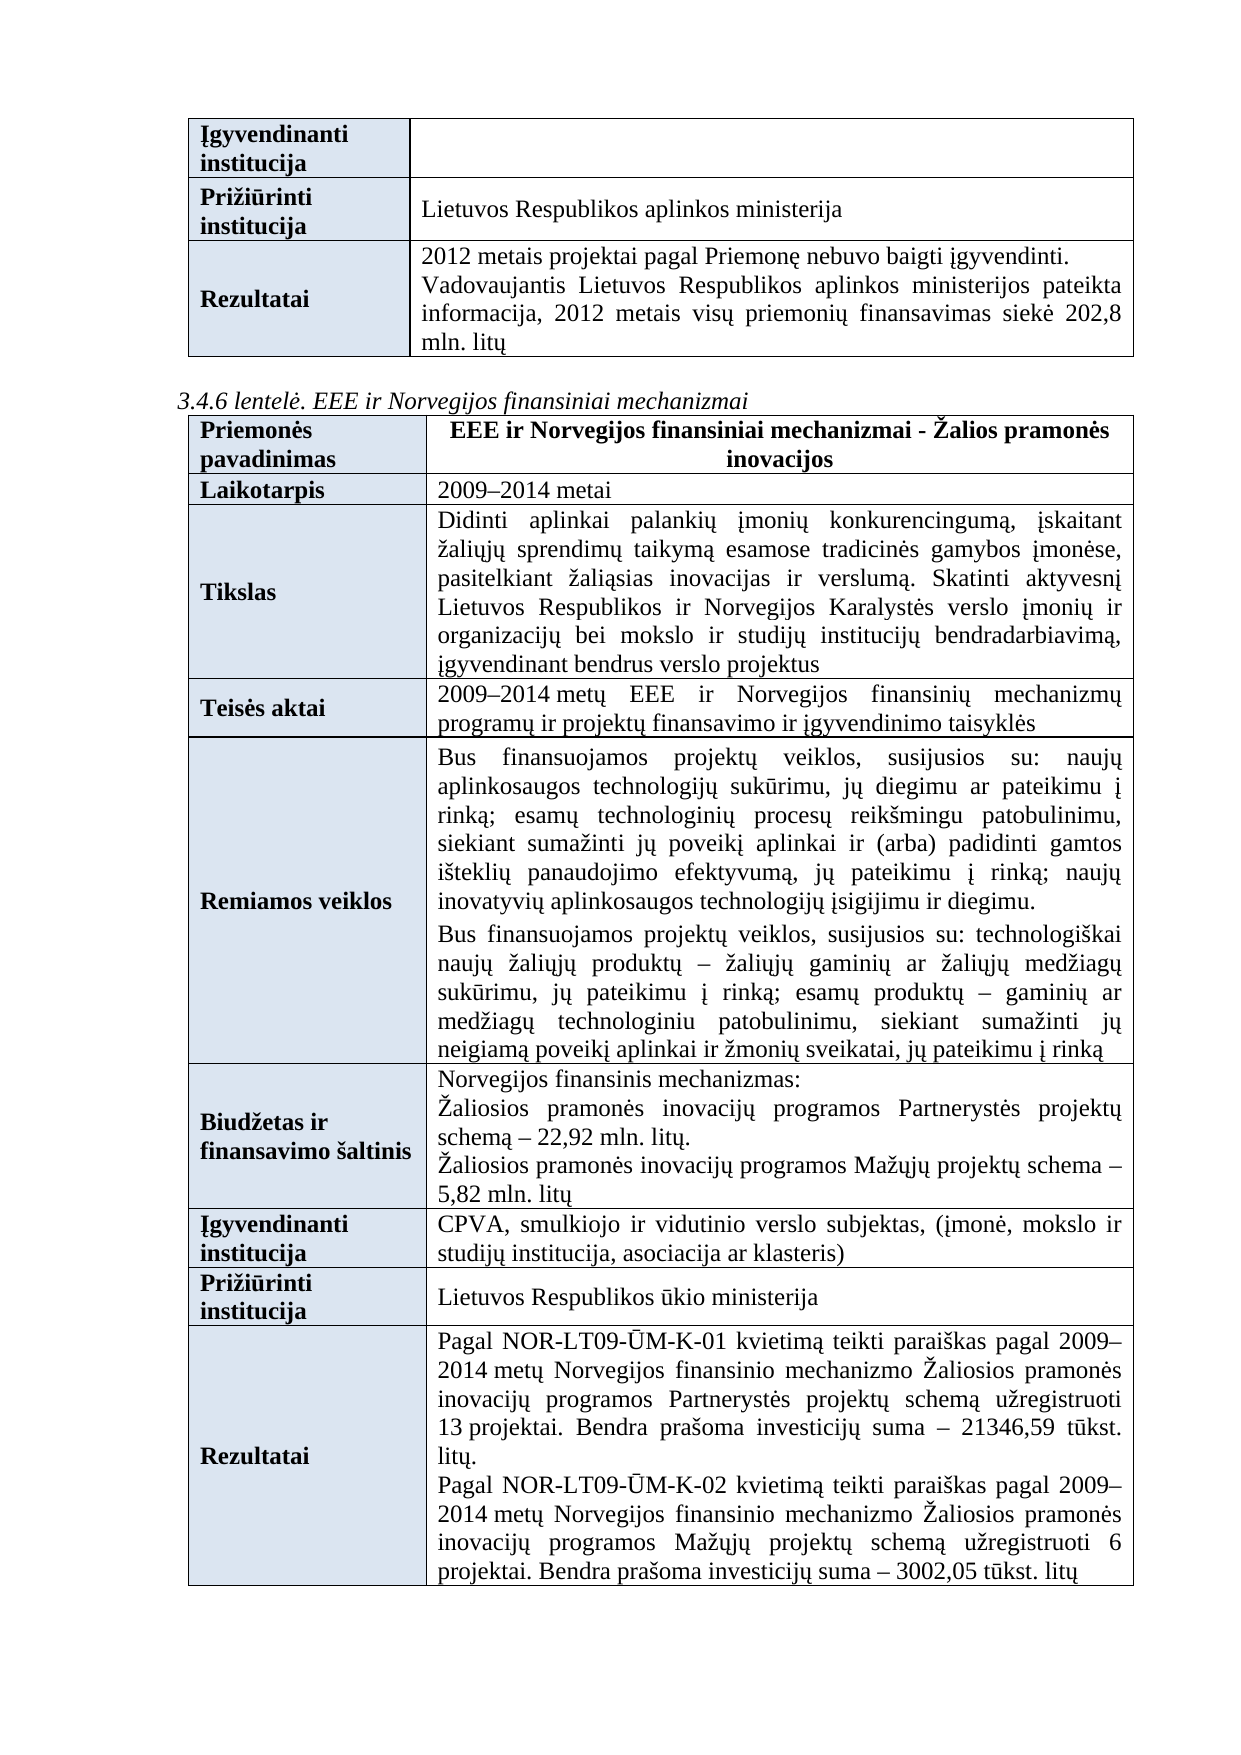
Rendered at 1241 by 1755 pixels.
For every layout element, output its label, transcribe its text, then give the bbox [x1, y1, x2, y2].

table_cell 2012 metais projektai pagal Priemonę nebuvo baigti įgyvendinti. Vadovaujantis Lietuvos Respublikos aplinkos ministerijos pateikta informacija, 2012 metais visų priemonių finansavimas siekė 202,8 mln. litų [411, 241, 1133, 356]
table_header Priemonės pavadinimas [189, 416, 426, 473]
table_cell Lietuvos Respublikos aplinkos ministerija [411, 178, 1133, 240]
table_cell Rezultatai [189, 1326, 426, 1585]
table_cell Rezultatai [189, 241, 409, 356]
table_cell 2009–2014 metų EEE ir Norvegijos finansinių mechanizmų programų ir projektų finansavimo ir įgyvendinimo taisyklės [427, 679, 1133, 736]
table_cell 2009–2014 metai [427, 474, 1133, 504]
table_cell [411, 119, 1133, 177]
table_cell Tikslas [189, 505, 426, 678]
table_cell Įgyvendinanti institucija [189, 119, 409, 177]
table_cell Laikotarpis [189, 474, 426, 504]
table_cell Lietuvos Respublikos ūkio ministerija [427, 1268, 1133, 1325]
table_cell CPVA, smulkiojo ir vidutinio verslo subjektas, (įmonė, mokslo ir studijų institucija, asociacija ar klasteris) [427, 1209, 1133, 1267]
table_header EEE ir Norvegijos finansiniai mechanizmai - Žalios pramonės inovacijos [427, 416, 1133, 473]
table_cell Biudžetas ir finansavimo šaltinis [189, 1064, 426, 1208]
table_cell Remiamos veiklos [189, 738, 426, 1063]
table_cell Pagal NOR-LT09-ŪM-K-01 kvietimą teikti paraiškas pagal 2009–2014 metų Norvegijos finansinio mechanizmo Žaliosios pramonės inovacijų programos Partnerystės projektų schemą užregistruoti 13 projektai. Bendra prašoma investicijų suma – 21346,59 tūkst. litų. Pagal NOR-LT09-ŪM-K-02 kvietimą teikti paraiškas pagal 2009–2014 metų Norvegijos finansinio mechanizmo Žaliosios pramonės inovacijų programos Mažųjų projektų schemą užregistruoti 6 projektai. Bendra prašoma investicijų suma – 3002,05 tūkst. litų [427, 1326, 1133, 1585]
table_cell Bus finansuojamos projektų veiklos, susijusios su: naujų aplinkosaugos technologijų sukūrimu, jų diegimu ar pateikimu į rinką; esamų technologinių procesų reikšmingu patobulinimu, siekiant sumažinti jų poveikį aplinkai ir (arba) padidinti gamtos išteklių panaudojimo efektyvumą, jų pateikimu į rinką; naujų inovatyvių aplinkosaugos technologijų įsigijimu ir diegimu. Bus finansuojamos projektų veiklos, susijusios su: technologiškai naujų žaliųjų produktų – žaliųjų gaminių ar žaliųjų medžiagų sukūrimu, jų pateikimu į rinką; esamų produktų – gaminių ar medžiagų technologiniu patobulinimu, siekiant sumažinti jų neigiamą poveikį aplinkai ir žmonių sveikatai, jų pateikimu į rinką [427, 738, 1133, 1063]
table_cell Teisės aktai [189, 679, 426, 736]
table_cell Įgyvendinanti institucija [189, 1209, 426, 1267]
table_cell Prižiūrinti institucija [189, 178, 409, 240]
table_cell Didinti aplinkai palankių įmonių konkurencingumą, įskaitant žaliųjų sprendimų taikymą esamose tradicinės gamybos įmonėse, pasitelkiant žaliąsias inovacijas ir verslumą. Skatinti aktyvesnį Lietuvos Respublikos ir Norvegijos Karalystės verslo įmonių ir organizacijų bei mokslo ir studijų institucijų bendradarbiavimą, įgyvendinant bendrus verslo projektus [427, 505, 1133, 678]
text 3.4.6 lentelė. EEE ir Norvegijos finansiniai mechanizmai [177, 386, 1166, 414]
table_cell Norvegijos finansinis mechanizmas: Žaliosios pramonės inovacijų programos Partnerystės projektų schemą – 22,92 mln. litų. Žaliosios pramonės inovacijų programos Mažųjų projektų schema – 5,82 mln. litų [427, 1064, 1133, 1208]
table_cell Prižiūrinti institucija [189, 1268, 426, 1325]
